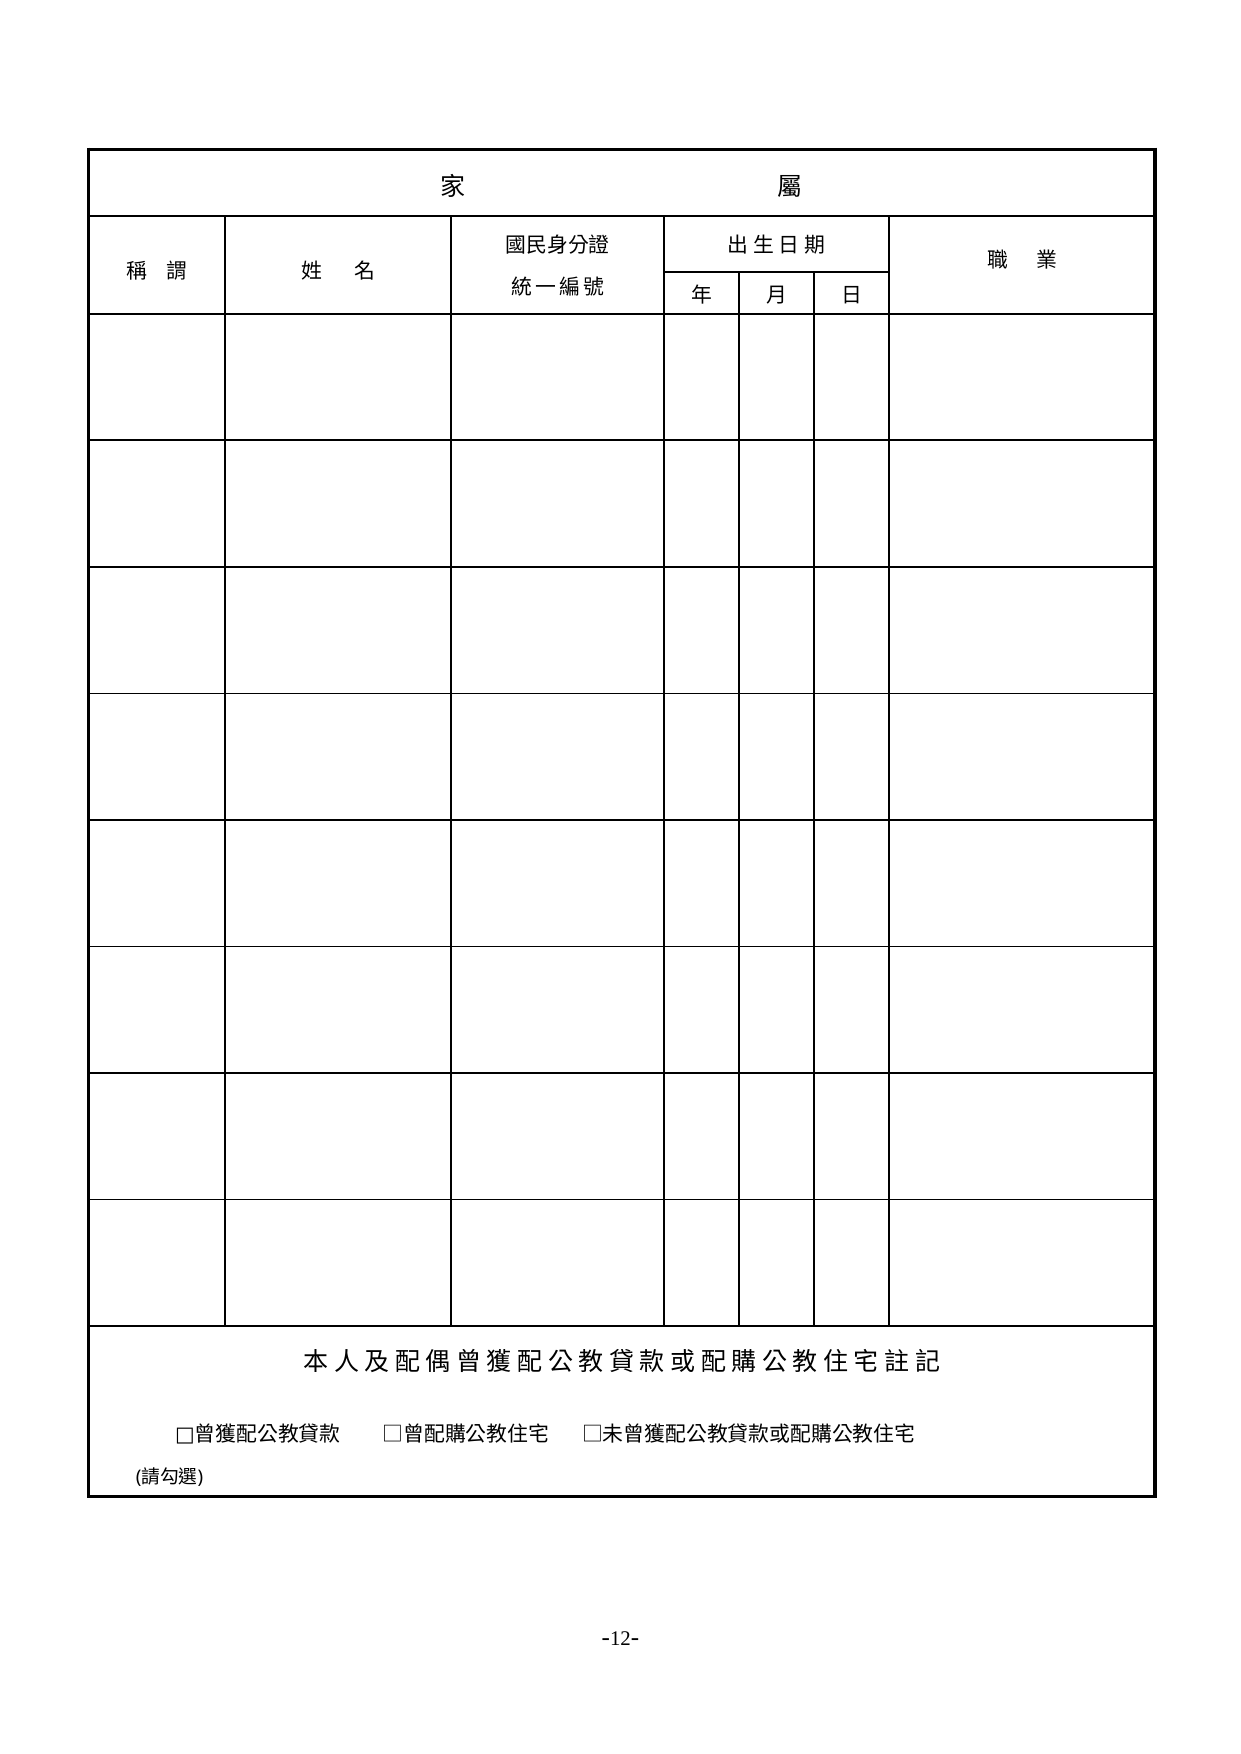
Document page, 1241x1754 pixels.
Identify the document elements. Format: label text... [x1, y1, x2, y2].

table_cell [890, 1200, 1153, 1325]
table_cell [90, 694, 224, 819]
table_cell [452, 1074, 663, 1199]
table_cell [665, 568, 738, 692]
table_cell [226, 694, 450, 819]
table_cell [740, 315, 813, 439]
table_cell [665, 694, 738, 819]
table_cell [815, 947, 888, 1072]
table_cell [665, 1074, 738, 1199]
table_cell [226, 568, 450, 692]
table_cell [815, 694, 888, 819]
table_cell [226, 315, 450, 439]
table_cell [665, 947, 738, 1072]
table_cell [90, 441, 224, 566]
table_cell [890, 1074, 1153, 1199]
table_cell [90, 315, 224, 439]
table_cell [740, 947, 813, 1072]
table_cell [740, 441, 813, 566]
table_cell 姓 名 [226, 217, 450, 313]
table_cell [90, 1200, 224, 1325]
table_cell [452, 1200, 663, 1325]
table_cell [740, 568, 813, 692]
table_cell 職 業 [890, 217, 1153, 313]
table_cell [890, 821, 1153, 946]
table_cell [452, 441, 663, 566]
table_cell [226, 1200, 450, 1325]
table_cell 稱 謂 [90, 217, 224, 313]
table_cell [665, 441, 738, 566]
table_cell [740, 821, 813, 946]
table_cell [226, 441, 450, 566]
table_cell [890, 947, 1153, 1072]
table_cell 日 [815, 273, 888, 313]
table_cell [740, 694, 813, 819]
table_cell [890, 694, 1153, 819]
table_cell [890, 441, 1153, 566]
table_cell [815, 441, 888, 566]
table_cell 年 [665, 273, 738, 313]
table_header 家 屬 [90, 151, 1153, 215]
table_cell [452, 947, 663, 1072]
table_cell [740, 1200, 813, 1325]
table_cell [452, 568, 663, 692]
table_cell [452, 315, 663, 439]
table_cell [890, 315, 1153, 439]
table_cell 本 人 及 配 偶 曾 獲 配 公 教 貸 款 或 配 購 公 教 住 宅 註 記 □曾獲配公教貸款 □曾配購公教住宅 □未曾獲配公教貸款或配購公教住宅 (請勾選) [90, 1327, 1153, 1494]
table_cell [226, 1074, 450, 1199]
table_cell [90, 568, 224, 692]
table_cell [90, 947, 224, 1072]
table_cell [890, 568, 1153, 692]
table_cell [90, 1074, 224, 1199]
table_cell [815, 315, 888, 439]
table_cell [815, 821, 888, 946]
table_cell [740, 1074, 813, 1199]
table_cell [665, 1200, 738, 1325]
table_cell [815, 1074, 888, 1199]
table_cell [815, 1200, 888, 1325]
table_cell [90, 821, 224, 946]
table_cell [226, 947, 450, 1072]
table_cell 出 生 日 期 [665, 217, 888, 271]
table_cell [226, 821, 450, 946]
table_cell [665, 315, 738, 439]
table_cell 國民身分證 統一編號 [452, 217, 663, 313]
table_cell [452, 821, 663, 946]
table_cell [815, 568, 888, 692]
table_cell 月 [740, 273, 813, 313]
table_cell [452, 694, 663, 819]
table_cell [665, 821, 738, 946]
